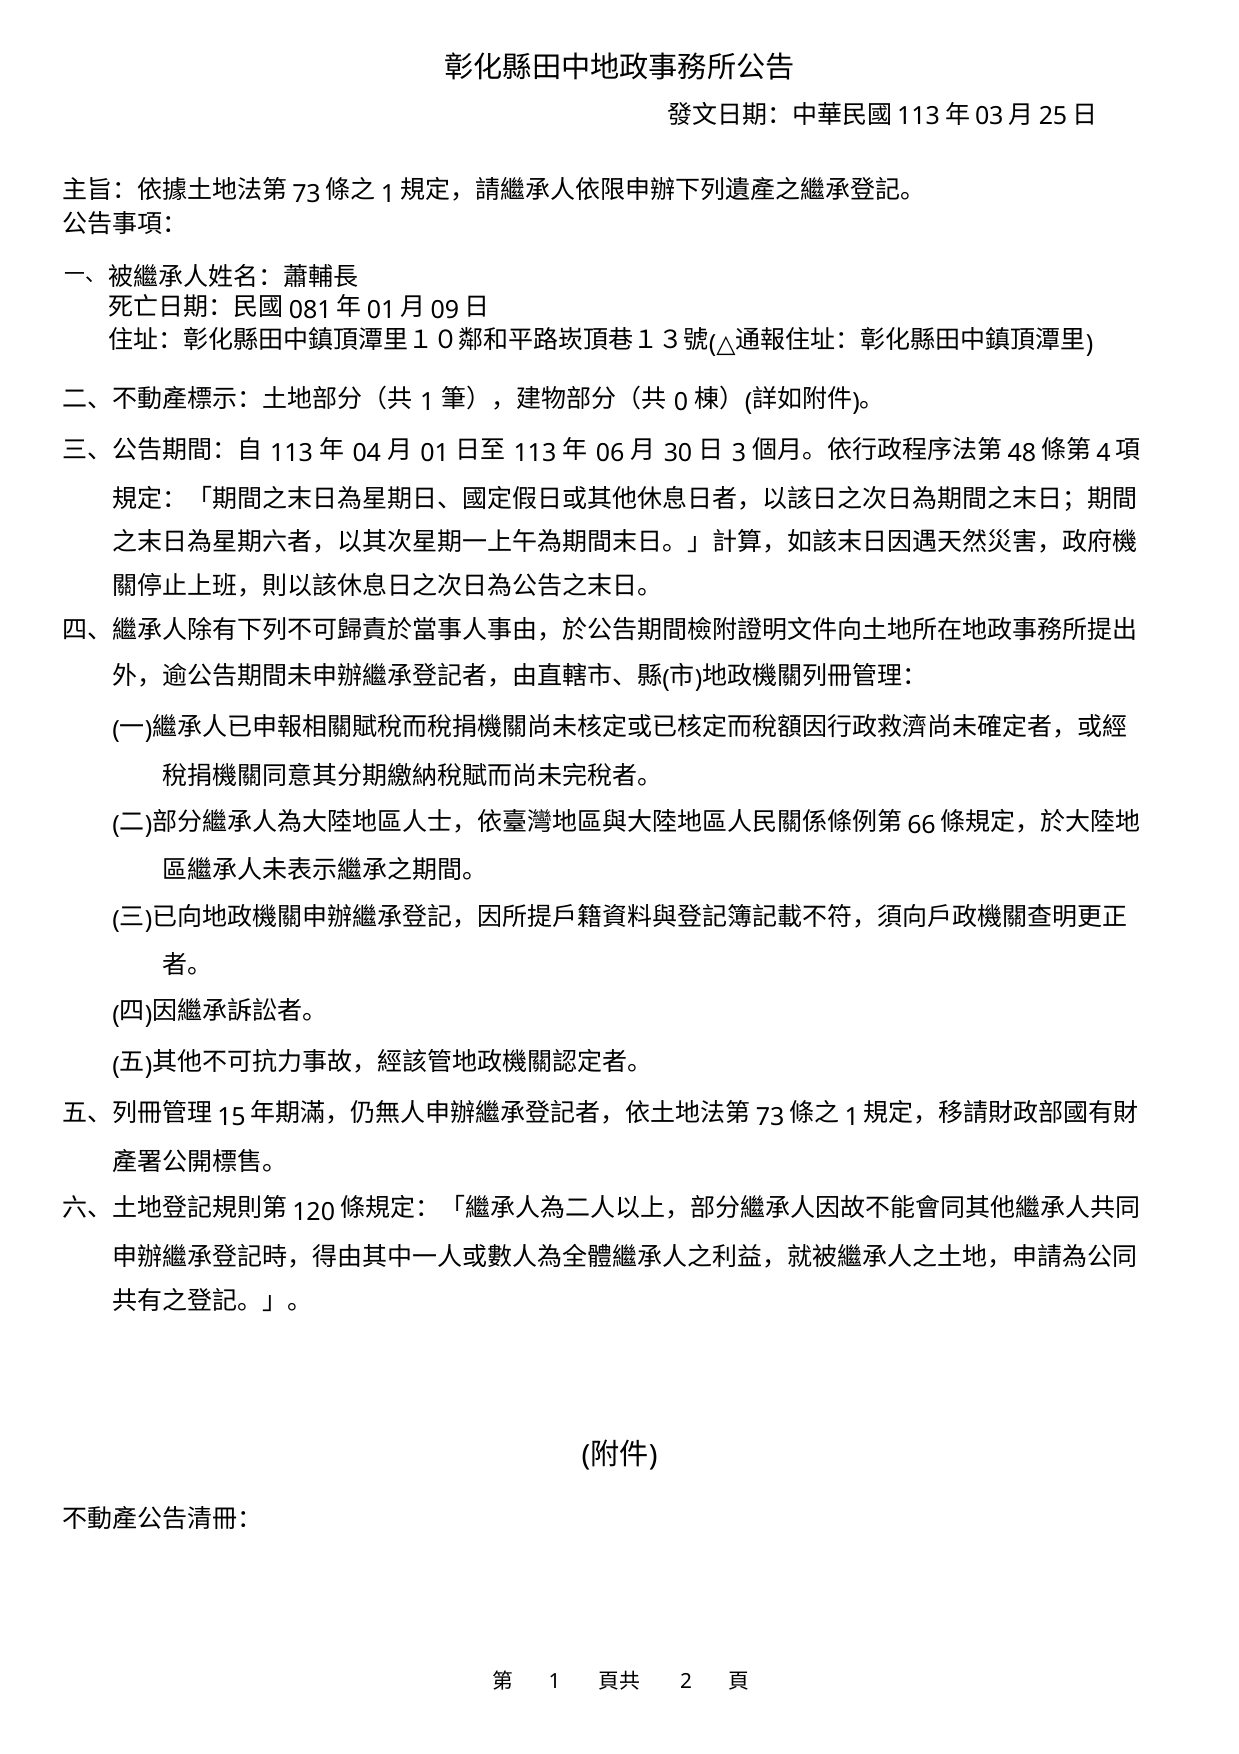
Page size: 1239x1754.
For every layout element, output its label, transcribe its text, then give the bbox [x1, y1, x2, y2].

table_cell 主旨：依據土地法第73條之1規定，請繼承人依限申辦下列遺產之繼承登記。 公告事項： [62, 176, 1177, 262]
table_cell [585, 95, 653, 135]
table_cell [585, 1557, 653, 1661]
table_cell (附件) [62, 1424, 1177, 1485]
table_cell [62, 1557, 109, 1661]
table_cell [0, 135, 62, 176]
table_cell 第 [483, 1661, 523, 1701]
table_cell [62, 95, 109, 135]
table_cell [759, 1383, 1177, 1423]
table_cell [0, 95, 62, 135]
table_header [653, 0, 667, 41]
table_cell [585, 135, 653, 176]
table_cell [483, 95, 523, 135]
table_cell [109, 1557, 482, 1661]
table_header [523, 0, 585, 41]
table_cell [1177, 1383, 1239, 1423]
table_cell 頁 [718, 1661, 759, 1701]
table_cell [523, 135, 585, 176]
table_header [718, 0, 759, 41]
table_cell [0, 314, 62, 384]
table_cell [0, 1424, 62, 1485]
table_cell [1177, 41, 1239, 94]
table_cell [523, 1383, 585, 1423]
table_cell [1177, 1557, 1239, 1661]
table_cell [483, 1557, 523, 1661]
table_cell [667, 1383, 718, 1423]
table_cell 1 [523, 1661, 585, 1701]
table_cell 發文日期：中華民國113年03月25日 [667, 95, 1177, 135]
table_header [0, 0, 62, 41]
table_cell [109, 95, 482, 135]
table_cell [653, 135, 667, 176]
table_header [62, 0, 109, 41]
table_cell [0, 263, 62, 313]
table_cell 彰化縣田中地政事務所公告 [62, 41, 1177, 94]
table_cell [1177, 1485, 1239, 1557]
table_cell [653, 95, 667, 135]
table_cell [0, 246, 62, 262]
table_cell [483, 1383, 523, 1423]
table_cell [1177, 95, 1239, 135]
table_cell [62, 1383, 109, 1423]
table_cell [109, 1661, 482, 1701]
table_cell [653, 1383, 667, 1423]
table_cell [1177, 263, 1239, 313]
table_cell [523, 1557, 585, 1661]
table_cell [653, 1557, 667, 1661]
table_cell [759, 1557, 1177, 1661]
table_header [1177, 0, 1239, 41]
table_cell [0, 41, 62, 94]
table_cell [1177, 384, 1239, 1383]
table_cell [585, 1383, 653, 1423]
table_cell [1177, 246, 1239, 262]
table_cell [0, 384, 62, 1383]
table_cell [759, 135, 1177, 176]
table_header [667, 0, 718, 41]
table_cell [523, 95, 585, 135]
table_cell [62, 135, 109, 176]
table_cell [667, 135, 718, 176]
table_cell [759, 1661, 1177, 1701]
table_header [483, 0, 523, 41]
table_cell [0, 1661, 62, 1701]
table_cell [0, 1485, 62, 1557]
table_cell [718, 1557, 759, 1661]
table_cell 不動產公告清冊： [62, 1485, 1177, 1557]
table_cell [109, 1383, 482, 1423]
table_cell 二、不動產標示：土地部分（共 1 筆），建物部分（共 0 棟）(詳如附件)。 三、公告期間：自 113 年 04 月 01 日至 113 年 06 月 30 日 3 個月。依行政程序法第48條第4項 規定：「期間之末日為星期日、國定假日或其他休息日者，以該日之次日為期間之末日；期間 之末日為星期六者，以其次星期一上午為期間末日。」計算，如該末日因遇天然災害，政府機 關停止上班，則以該休息日之次日為公告之末日。 四、繼承人除有下列不可歸責於當事人事由，於公告期間檢附證明文件向土地所在地政事務所提出 外，逾公告期間未申辦繼承登記者，由直轄市、縣(市)地政機關列冊管理： (一)繼承人已申報相關賦稅而稅捐機關尚未核定或已核定而稅額因行政救濟尚未確定者，或經 稅捐機關同意其分期繳納稅賦而尚未完稅者。 (二)部分繼承人為大陸地區人士，依臺灣地區與大陸地區人民關係條例第66條規定，於大陸地 區繼承人未表示繼承之期間。 (三)已向地政機關申辦繼承登記，因所提戶籍資料與登記簿記載不符，須向戶政機關查明更正 者。 (四)因繼承訴訟者。 (五)其他不可抗力事故，經該管地政機關認定者。 五、列冊管理15年期滿，仍無人申辦繼承登記者，依土地法第73條之1規定，移請財政部國有財 產署公開標售。 六、土地登記規則第120條規定：「繼承人為二人以上，部分繼承人因故不能會同其他繼承人共同 申辦繼承登記時，得由其中一人或數人為全體繼承人之利益，就被繼承人之土地，申請為公同 共有之登記。」。 [62, 384, 1177, 1383]
table_cell 被繼承人姓名：蕭輔長 死亡日期：民國081年01月09日 住址：彰化縣田中鎮頂潭里１０鄰和平路崁頂巷１３號(△通報住址：彰化縣田中鎮頂潭里) [109, 263, 1177, 384]
table_cell [718, 135, 759, 176]
table_cell 2 [653, 1661, 718, 1701]
table_cell [109, 135, 482, 176]
table_cell [0, 176, 62, 246]
table_cell 頁共 [585, 1661, 653, 1701]
table_header [109, 0, 482, 41]
table_cell 一、 [62, 263, 109, 313]
table_header [585, 0, 653, 41]
table_cell [718, 1383, 759, 1423]
table_cell [62, 1661, 109, 1701]
table_cell [1177, 1661, 1239, 1701]
table_cell [1177, 1424, 1239, 1485]
table_cell [0, 1383, 62, 1423]
table_cell [62, 314, 109, 384]
table_cell [1177, 176, 1239, 246]
table_header [759, 0, 1177, 41]
table_cell [1177, 314, 1239, 384]
table_cell [483, 135, 523, 176]
table_cell [1177, 135, 1239, 176]
table_cell [667, 1557, 718, 1661]
table_cell [0, 1557, 62, 1661]
